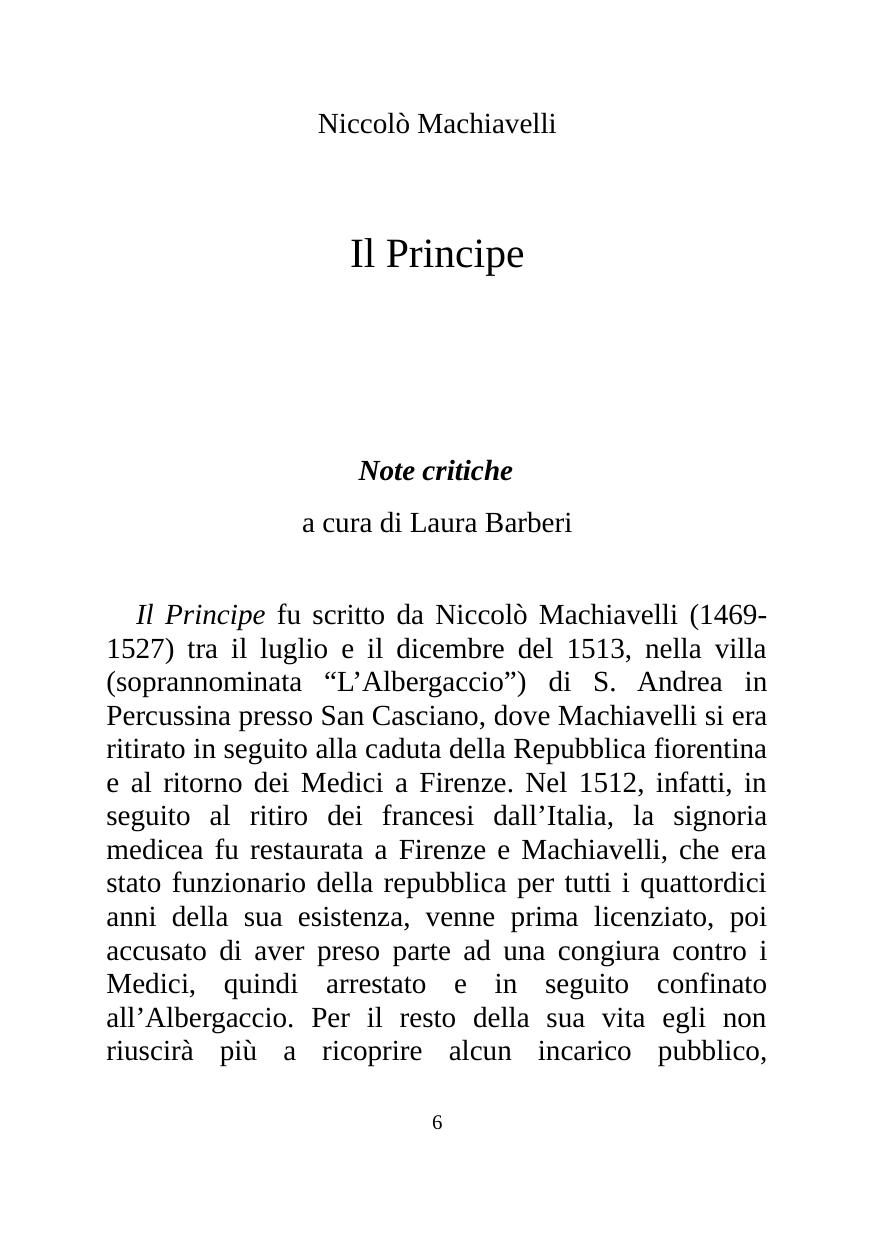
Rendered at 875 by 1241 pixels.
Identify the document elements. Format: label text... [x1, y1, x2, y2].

subtitle Note critiche [106, 453, 768, 487]
text a cura di Laura Barberi [106, 505, 768, 538]
text Niccolò Machiavelli [106, 106, 768, 140]
text Il Principe [106, 228, 768, 276]
text Il Principe fu scritto da Niccolò Machiavelli (1469-1527) tra il luglio e il dicembre del 1513, nella villa (soprannominata “L’Albergaccio”) di S. Andrea in Percussina presso San Casciano, dove Machiavelli si era ritirato in seguito alla caduta della Repubblica fiorentina e al ritorno dei Medici a Firenze. Nel 1512, infatti, in seguito al ritiro dei francesi dall’Italia, la signoria medicea fu restaurata a Firenze e Machiavelli, che era stato funzionario della repubblica per tutti i quattordici anni della sua esistenza, venne prima licenziato, poi accusato di aver preso parte ad una congiura contro i Medici, quindi arrestato e in seguito confinato all’Albergaccio. Per il resto della sua vita egli non riuscirà più a ricoprire alcun incarico pubblico, [106, 597, 768, 1067]
